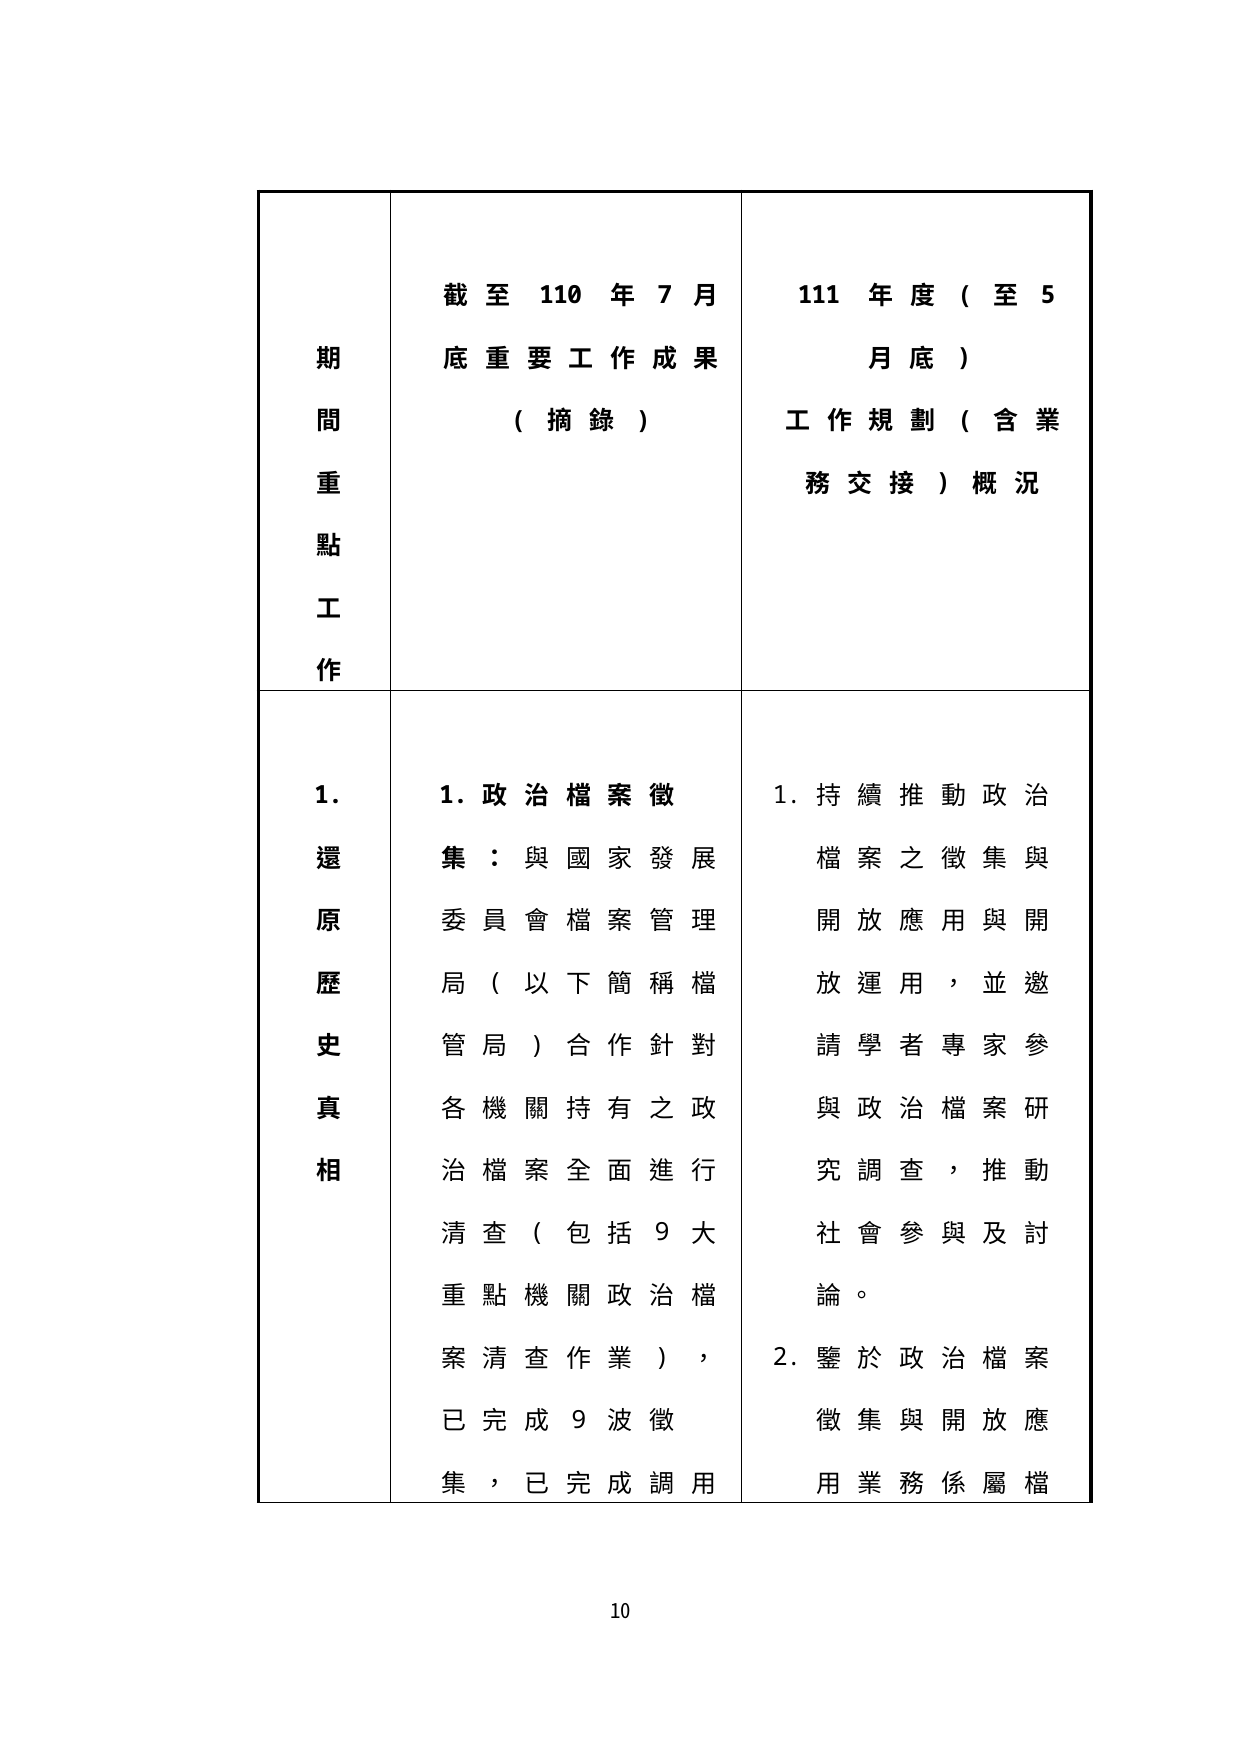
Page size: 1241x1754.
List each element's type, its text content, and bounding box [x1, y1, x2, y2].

table_cell 1.還原歷史真相 [260, 691, 390, 1502]
table_header 截至110年7月底重要工作成果(摘錄) [391, 193, 741, 689]
table_header 111年度(至5月底) 工作規劃(含業務交接)概況 [742, 193, 1089, 689]
table_cell 1.政治檔案徵集：與國家發展委員會檔案管理局(以下簡稱檔管局)合作針對各機關持有之政治檔案全面進行清查(包括9大重點機關政治檔案清查作業)，已完成9波徵集，已完成調用 [391, 691, 741, 1502]
table_cell 1.持續推動政治檔案之徵集與開放應用與開放運用，並邀請學者專家參與政治檔案研究調查，推動社會參與及討論。 2.鑒於政治檔案徵集與開放應用業務係屬檔 [742, 691, 1089, 1502]
table_header 期間 重點 工作 [260, 193, 390, 689]
